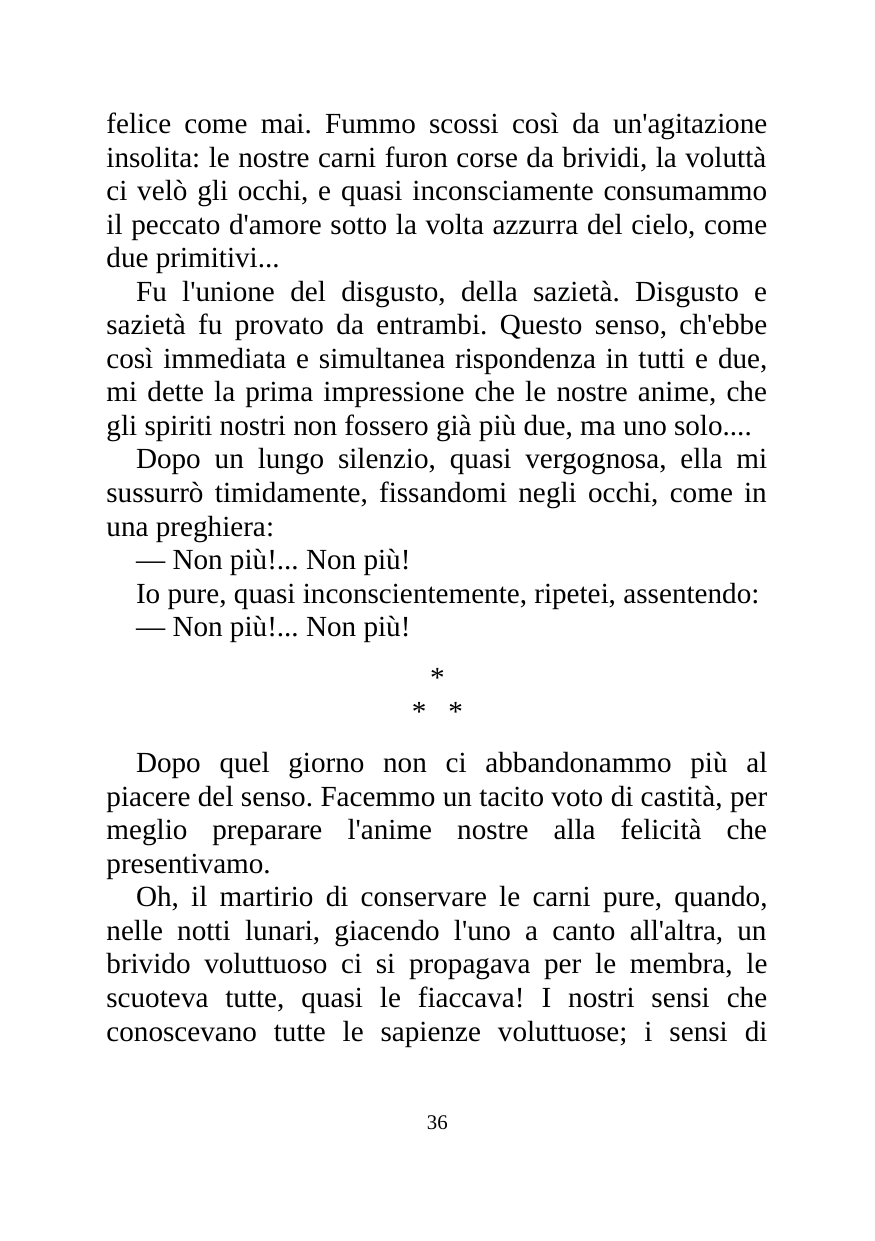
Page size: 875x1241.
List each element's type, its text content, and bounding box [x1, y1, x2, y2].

text Oh, il martirio di conservare le carni pure, quando, nelle notti lunari, giacendo l'uno a canto all'altra, un brivido voluttuoso ci si propagava per le membra, le scuoteva tutte, quasi le fiaccava! I nostri sensi che conoscevano tutte le sapienze voluttuose; i sensi di [106, 879, 768, 1047]
text Dopo un lungo silenzio, quasi vergognosa, ella mi sussurrò timidamente, fissandomi negli occhi, come in una preghiera: [106, 442, 768, 542]
text Dopo quel giorno non ci abbandonammo più al piacere del senso. Facemmo un tacito voto di castità, per meglio preparare l'anime nostre alla felicità che presentivamo. [106, 745, 768, 879]
text Fu l'unione del disgusto, della sazietà. Disgusto e sazietà fu provato da entrambi. Questo senso, ch'ebbe così immediata e simultanea rispondenza in tutti e due, mi dette la prima impressione che le nostre anime, che gli spiriti nostri non fossero già più due, ma uno solo.... [106, 274, 768, 442]
text * * * [106, 661, 768, 728]
text — Non più!... Non più! [106, 542, 768, 576]
text Io pure, quasi inconscientemente, ripetei, assentendo: [106, 576, 768, 609]
text — Non più!... Non più! [106, 609, 768, 643]
text felice come mai. Fummo scossi così da un'agitazione insolita: le nostre carni furon corse da brividi, la voluttà ci velò gli occhi, e quasi inconsciamente consumammo il peccato d'amore sotto la volta azzurra del cielo, come due primitivi... [106, 106, 768, 274]
